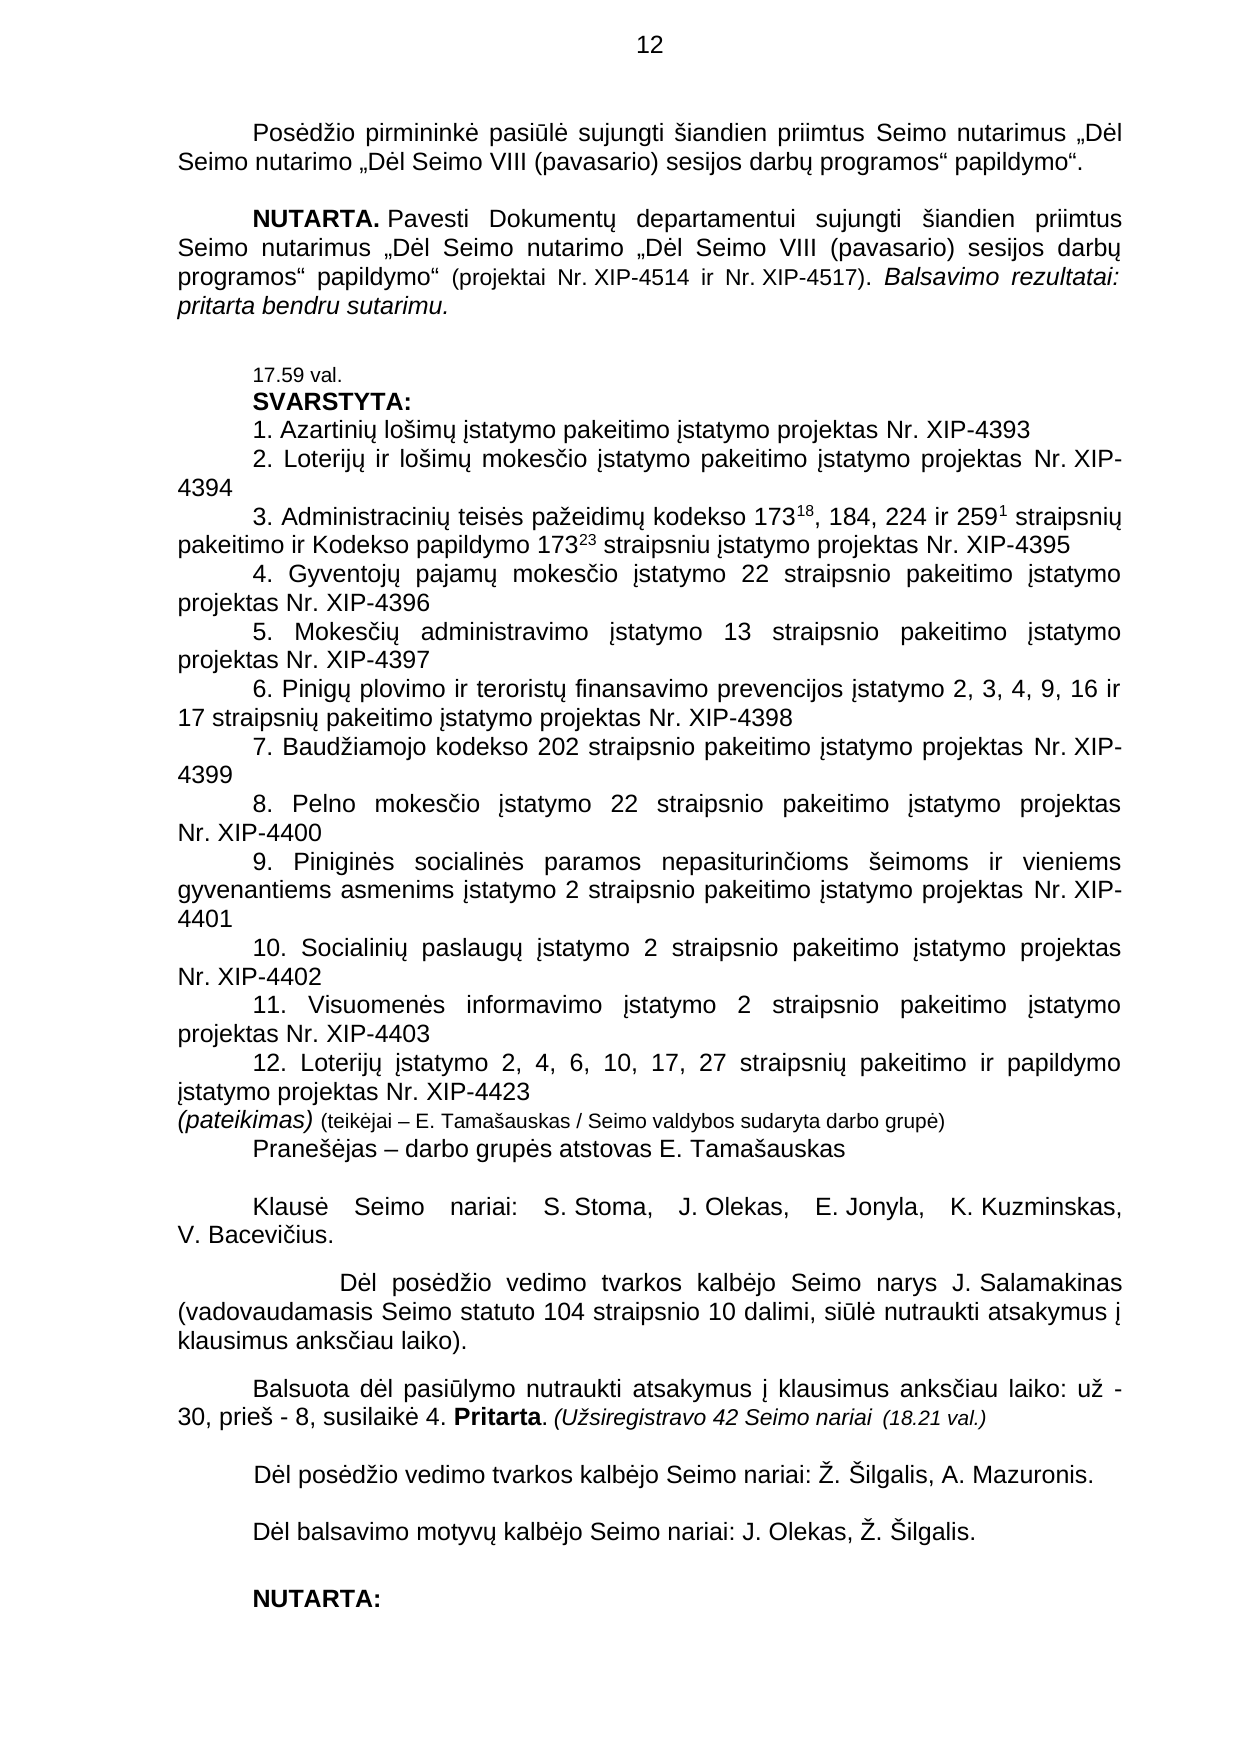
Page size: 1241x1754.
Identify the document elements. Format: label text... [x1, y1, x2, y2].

text NUTARTA: [177, 1584, 1122, 1613]
text 4. Gyventojų pajamų mokesčio įstatymo 22 straipsnio pakeitimo įstatymo projektas Nr. XIP-4396 [177, 559, 1122, 616]
text 10. Socialinių paslaugų įstatymo 2 straipsnio pakeitimo įstatymo projektas Nr. XIP-4402 [177, 933, 1122, 990]
text NUTARTA. Pavesti Dokumentų departamentui sujungti šiandien priimtus Seimo nutarimus „Dėl Seimo nutarimo „Dėl Seimo VIII (pavasario) sesijos darbų programos“ papildymo“ (projektai Nr. XIP-4514 ir Nr. XIP-4517). Balsavimo rezultatai: pritarta bendru sutarimu. [177, 204, 1122, 319]
text Posėdžio pirmininkė pasiūlė sujungti šiandien priimtus Seimo nutarimus „Dėl Seimo nutarimo „Dėl Seimo VIII (pavasario) sesijos darbų programos“ papildymo“. [177, 118, 1122, 176]
text Dėl balsavimo motyvų kalbėjo Seimo nariai: J. Olekas, Ž. Šilgalis. [177, 1517, 1122, 1546]
text 6. Pinigų plovimo ir teroristų finansavimo prevencijos įstatymo 2, 3, 4, 9, 16 ir 17 straipsnių pakeitimo įstatymo projektas Nr. XIP-4398 [177, 674, 1122, 731]
text 9. Piniginės socialinės paramos nepasiturinčioms šeimoms ir vieniems gyvenantiems asmenims įstatymo 2 straipsnio pakeitimo įstatymo projektas Nr. XIP-4401 [177, 846, 1122, 933]
text Klausė Seimo nariai: S. Stoma, J. Olekas, E. Jonyla, K. Kuzminskas, V. Bacevičius. [177, 1191, 1122, 1249]
text 17.59 val. [177, 362, 1122, 386]
text 3. Administracinių teisės pažeidimų kodekso 17318, 184, 224 ir 2591 straipsnių pakeitimo ir Kodekso papildymo 17323 straipsniu įstatymo projektas Nr. XIP-4395 [177, 501, 1122, 559]
text 5. Mokesčių administravimo įstatymo 13 straipsnio pakeitimo įstatymo projektas Nr. XIP-4397 [177, 616, 1122, 674]
text Dėl posėdžio vedimo tvarkos kalbėjo Seimo nariai: Ž. Šilgalis, A. Mazuronis. [177, 1460, 1122, 1488]
text 11. Visuomenės informavimo įstatymo 2 straipsnio pakeitimo įstatymo projektas Nr. XIP-4403 [177, 990, 1122, 1048]
text 2. Loterijų ir lošimų mokesčio įstatymo pakeitimo įstatymo projektas Nr. XIP-4394 [177, 444, 1122, 501]
text 8. Pelno mokesčio įstatymo 22 straipsnio pakeitimo įstatymo projektas Nr. XIP-4400 [177, 789, 1122, 846]
text SVARSTYTA: [177, 386, 1122, 415]
text Balsuota dėl pasiūlymo nutraukti atsakymus į klausimus anksčiau laiko: už - 30, prieš - 8, susilaikė 4. Pritarta. (Užsiregistravo 42 Seimo nariai (18.21 val.) [177, 1373, 1122, 1431]
text 7. Baudžiamojo kodekso 202 straipsnio pakeitimo įstatymo projektas Nr. XIP-4399 [177, 731, 1122, 789]
text (pateikimas) (teikėjai – E. Tamašauskas / Seimo valdybos sudaryta darbo grupė) [177, 1105, 1122, 1134]
text 1. Azartinių lošimų įstatymo pakeitimo įstatymo projektas Nr. XIP-4393 [177, 415, 1122, 444]
text 12. Loterijų įstatymo 2, 4, 6, 10, 17, 27 straipsnių pakeitimo ir papildymo įstatymo projektas Nr. XIP-4423 [177, 1048, 1122, 1105]
text Pranešėjas – darbo grupės atstovas E. Tamašauskas [177, 1134, 1122, 1163]
text Dėl posėdžio vedimo tvarkos kalbėjo Seimo narys J. Salamakinas (vadovaudamasis Seimo statuto 104 straipsnio 10 dalimi, siūlė nutraukti atsakymus į klausimus anksčiau laiko). [177, 1268, 1122, 1354]
